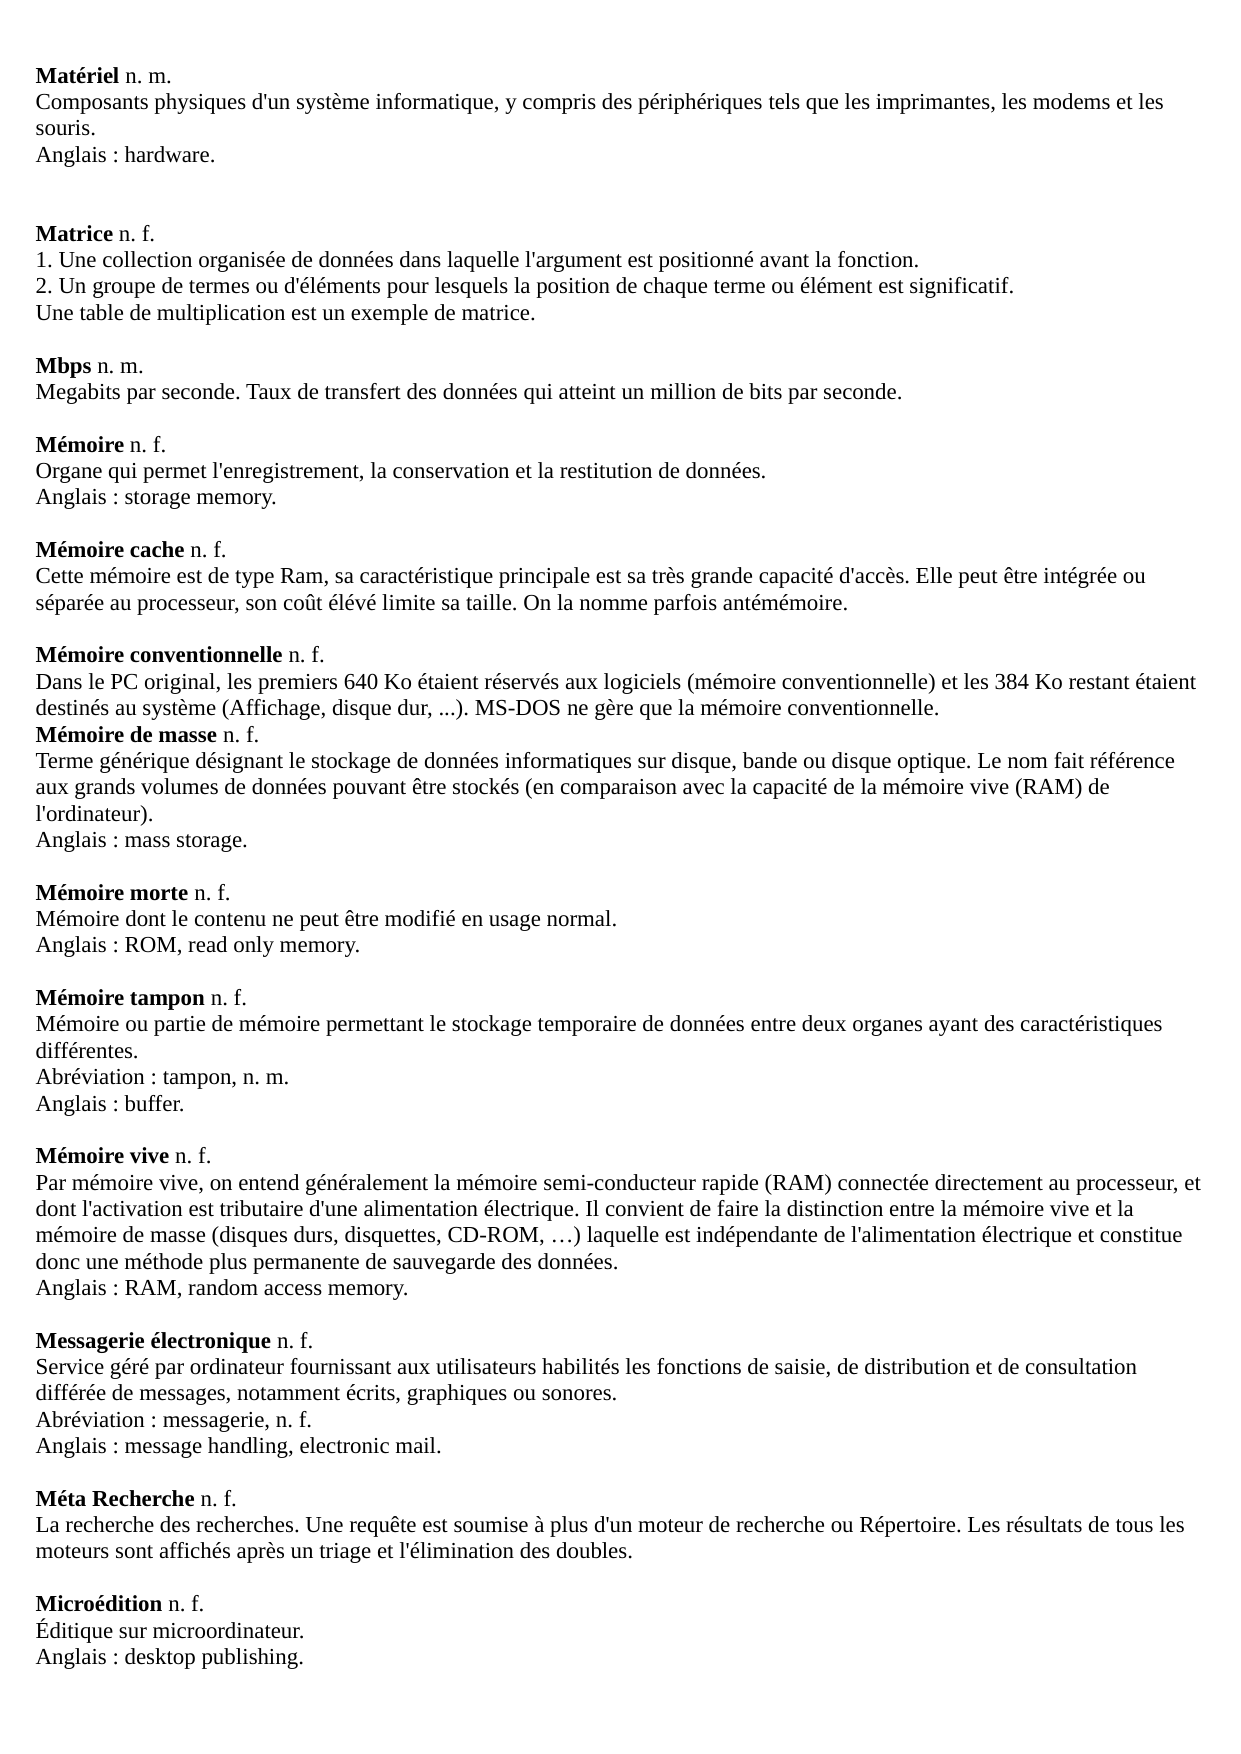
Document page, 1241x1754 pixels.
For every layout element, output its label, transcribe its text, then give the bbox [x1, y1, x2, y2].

text Matrice n. f. 1. Une collection organisée de données dans laquelle l'argument est positionné avant la fonction. 2. Un groupe de termes ou d'éléments pour lesquels la position de chaque terme ou élément est significatif. Une table de multiplication est un exemple de matrice. [35, 220, 1205, 352]
text Mémoire cache n. f. Cette mémoire est de type Ram, sa caractéristique principale est sa très grande capacité d'accès. Elle peut être intégrée ou séparée au processeur, son coût élévé limite sa taille. On la nomme parfois antémémoire. [35, 536, 1205, 642]
text Messagerie électronique n. f. Service géré par ordinateur fournissant aux utilisateurs habilités les fonctions de saisie, de distribution et de consultation différée de messages, notamment écrits, graphiques ou sonores. Abréviation : messagerie, n. f. Anglais : message handling, electronic mail. Méta Recherche n. f. La recherche des recherches. Une requête est soumise à plus d'un moteur de recherche ou Répertoire. Les résultats de tous les moteurs sont affichés après un triage et l'élimination des doubles. [35, 1327, 1205, 1590]
text Mémoire conventionnelle n. f. Dans le PC original, les premiers 640 Ko étaient réservés aux logiciels (mémoire conventionnelle) et les 384 Ko restant étaient destinés au système (Affichage, disque dur, ...). MS-DOS ne gère que la mémoire conventionnelle. Mémoire de masse n. f. Terme générique désignant le stockage de données informatiques sur disque, bande ou disque optique. Le nom fait référence aux grands volumes de données pouvant être stockés (en comparaison avec la capacité de la mémoire vive (RAM) de l'ordinateur). Anglais : mass storage. [35, 642, 1205, 879]
text Matériel n. m. Composants physiques d'un système informatique, y compris des périphériques tels que les imprimantes, les modems et les souris. Anglais : hardware. [35, 62, 1205, 193]
text Mémoire vive n. f. Par mémoire vive, on entend généralement la mémoire semi-conducteur rapide (RAM) connectée directement au processeur, et dont l'activation est tributaire d'une alimentation électrique. Il convient de faire la distinction entre la mémoire vive et la mémoire de masse (disques durs, disquettes, CD-ROM, …) laquelle est indépendante de l'alimentation électrique et constitue donc une méthode plus permanente de sauvegarde des données. Anglais : RAM, random access memory. [35, 1142, 1205, 1327]
text Mémoire tampon n. f. Mémoire ou partie de mémoire permettant le stockage temporaire de données entre deux organes ayant des caractéristiques différentes. Abréviation : tampon, n. m. Anglais : buffer. [35, 984, 1205, 1142]
text Mémoire morte n. f. Mémoire dont le contenu ne peut être modifié en usage normal. Anglais : ROM, read only memory. [35, 879, 1205, 984]
text Mbps n. m. Megabits par seconde. Taux de transfert des données qui atteint un million de bits par seconde. [35, 352, 1205, 431]
text Mémoire n. f. Organe qui permet l'enregistrement, la conservation et la restitution de données. Anglais : storage memory. [35, 431, 1205, 536]
text Microédition n. f. Éditique sur microordinateur. Anglais : desktop publishing. [35, 1590, 1205, 1696]
